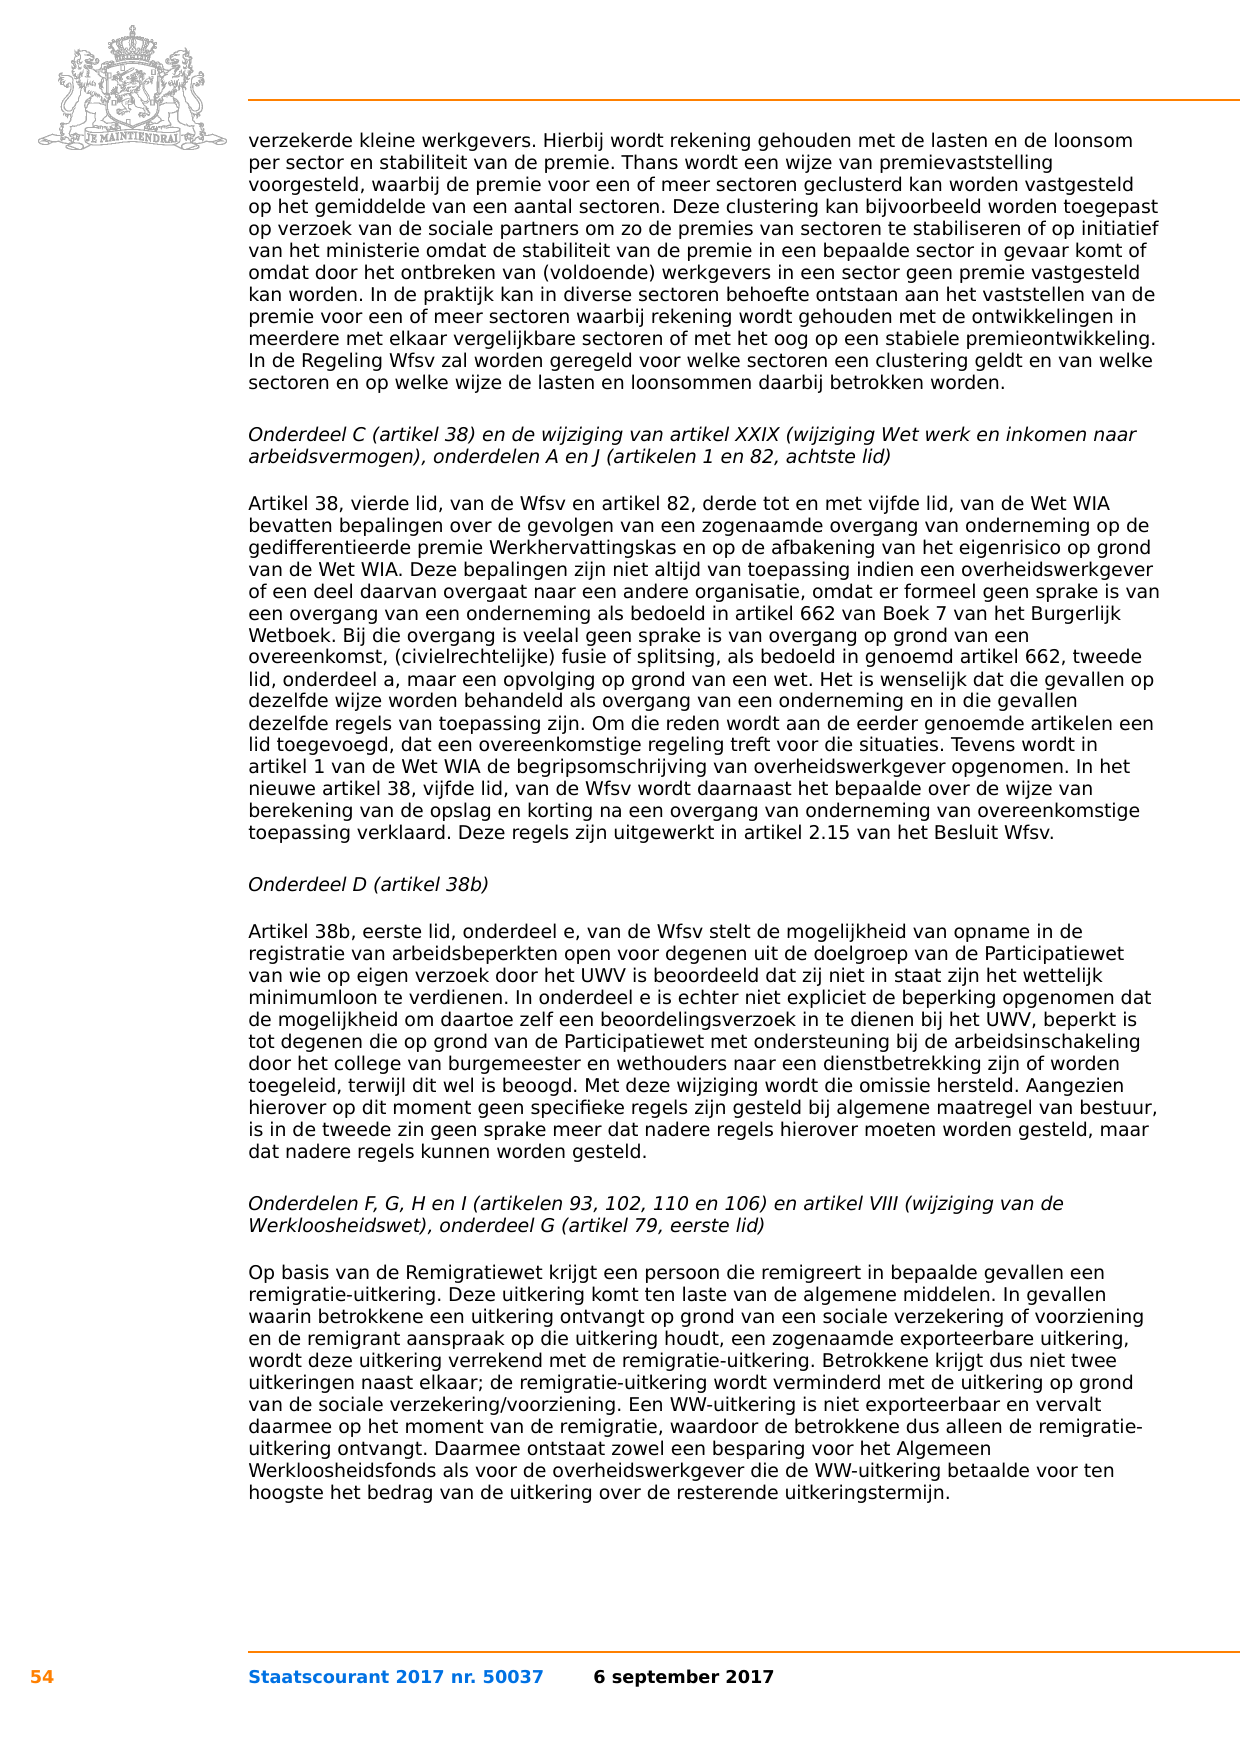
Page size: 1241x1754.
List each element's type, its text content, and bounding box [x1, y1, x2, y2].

subtitle Onderdeel C (artikel 38) en de wijziging van artikel XXIX (wijziging Wet werk en inkomen naar arbeidsvermogen), onderdelen A en J (artikelen 1 en 82, achtste lid) [248, 424, 1163, 468]
text verzekerde kleine werkgevers. Hierbij wordt rekening gehouden met de lasten en de loonsom per sector en stabiliteit van de premie. Thans wordt een wijze van premievaststelling voorgesteld, waarbij de premie voor een of meer sectoren geclusterd kan worden vastgesteld op het gemiddelde van een aantal sectoren. Deze clustering kan bijvoorbeeld worden toegepast op verzoek van de sociale partners om zo de premies van sectoren te stabiliseren of op initiatief van het ministerie omdat de stabiliteit van de premie in een bepaalde sector in gevaar komt of omdat door het ontbreken van (voldoende) werkgevers in een sector geen premie vastgesteld kan worden. In de praktijk kan in diverse sectoren behoefte ontstaan aan het vaststellen van de premie voor een of meer sectoren waarbij rekening wordt gehouden met de ontwikkelingen in meerdere met elkaar vergelijkbare sectoren of met het oog op een stabiele premieontwikkeling. In de Regeling Wfsv zal worden geregeld voor welke sectoren een clustering geldt en van welke sectoren en op welke wijze de lasten en loonsommen daarbij betrokken worden. [248, 130, 1163, 394]
text Op basis van de Remigratiewet krijgt een persoon die remigreert in bepaalde gevallen een remigratie-uitkering. Deze uitkering komt ten laste van de algemene middelen. In gevallen waarin betrokkene een uitkering ontvangt op grond van een sociale verzekering of voorziening en de remigrant aanspraak op die uitkering houdt, een zogenaamde exporteerbare uitkering, wordt deze uitkering verrekend met de remigratie-uitkering. Betrokkene krijgt dus niet twee uitkeringen naast elkaar; de remigratie-uitkering wordt verminderd met de uitkering op grond van de sociale verzekering/voorziening. Een WW-uitkering is niet exporteerbaar en vervalt daarmee op het moment van de remigratie, waardoor de betrokkene dus alleen de remigratie-uitkering ontvangt. Daarmee ontstaat zowel een besparing voor het Algemeen Werkloosheidsfonds als voor de overheidswerkgever die de WW-uitkering betaalde voor ten hoogste het bedrag van de uitkering over de resterende uitkeringstermijn. [248, 1262, 1163, 1504]
subtitle Onderdeel D (artikel 38b) [248, 874, 1163, 896]
picture [38, 25, 227, 150]
subtitle Onderdelen F, G, H en I (artikelen 93, 102, 110 en 106) en artikel VIII (wijziging van de Werkloosheidswet), onderdeel G (artikel 79, eerste lid) [248, 1193, 1163, 1237]
text Artikel 38, vierde lid, van de Wfsv en artikel 82, derde tot en met vijfde lid, van de Wet WIA bevatten bepalingen over de gevolgen van een zogenaamde overgang van onderneming op de gedifferentieerde premie Werkhervattingskas en op de afbakening van het eigenrisico op grond van de Wet WIA. Deze bepalingen zijn niet altijd van toepassing indien een overheidswerkgever of een deel daarvan overgaat naar een andere organisatie, omdat er formeel geen sprake is van een overgang van een onderneming als bedoeld in artikel 662 van Boek 7 van het Burgerlijk Wetboek. Bij die overgang is veelal geen sprake is van overgang op grond van een overeenkomst, (civielrechtelijke) fusie of splitsing, als bedoeld in genoemd artikel 662, tweede lid, onderdeel a, maar een opvolging op grond van een wet. Het is wenselijk dat die gevallen op dezelfde wijze worden behandeld als overgang van een onderneming en in die gevallen dezelfde regels van toepassing zijn. Om die reden wordt aan de eerder genoemde artikelen een lid toegevoegd, dat een overeenkomstige regeling treft voor die situaties. Tevens wordt in artikel 1 van de Wet WIA de begripsomschrijving van overheidswerkgever opgenomen. In het nieuwe artikel 38, vijfde lid, van de Wfsv wordt daarnaast het bepaalde over de wijze van berekening van de opslag en korting na een overgang van onderneming van overeenkomstige toepassing verklaard. Deze regels zijn uitgewerkt in artikel 2.15 van het Besluit Wfsv. [248, 493, 1163, 844]
text Artikel 38b, eerste lid, onderdeel e, van de Wfsv stelt de mogelijkheid van opname in de registratie van arbeidsbeperkten open voor degenen uit de doelgroep van de Participatiewet van wie op eigen verzoek door het UWV is beoordeeld dat zij niet in staat zijn het wettelijk minimumloon te verdienen. In onderdeel e is echter niet expliciet de beperking opgenomen dat de mogelijkheid om daartoe zelf een beoordelingsverzoek in te dienen bij het UWV, beperkt is tot degenen die op grond van de Participatiewet met ondersteuning bij de arbeidsinschakeling door het college van burgemeester en wethouders naar een dienstbetrekking zijn of worden toegeleid, terwijl dit wel is beoogd. Met deze wijziging wordt die omissie hersteld. Aangezien hierover op dit moment geen specifieke regels zijn gesteld bij algemene maatregel van bestuur, is in de tweede zin geen sprake meer dat nadere regels hierover moeten worden gesteld, maar dat nadere regels kunnen worden gesteld. [248, 921, 1163, 1163]
